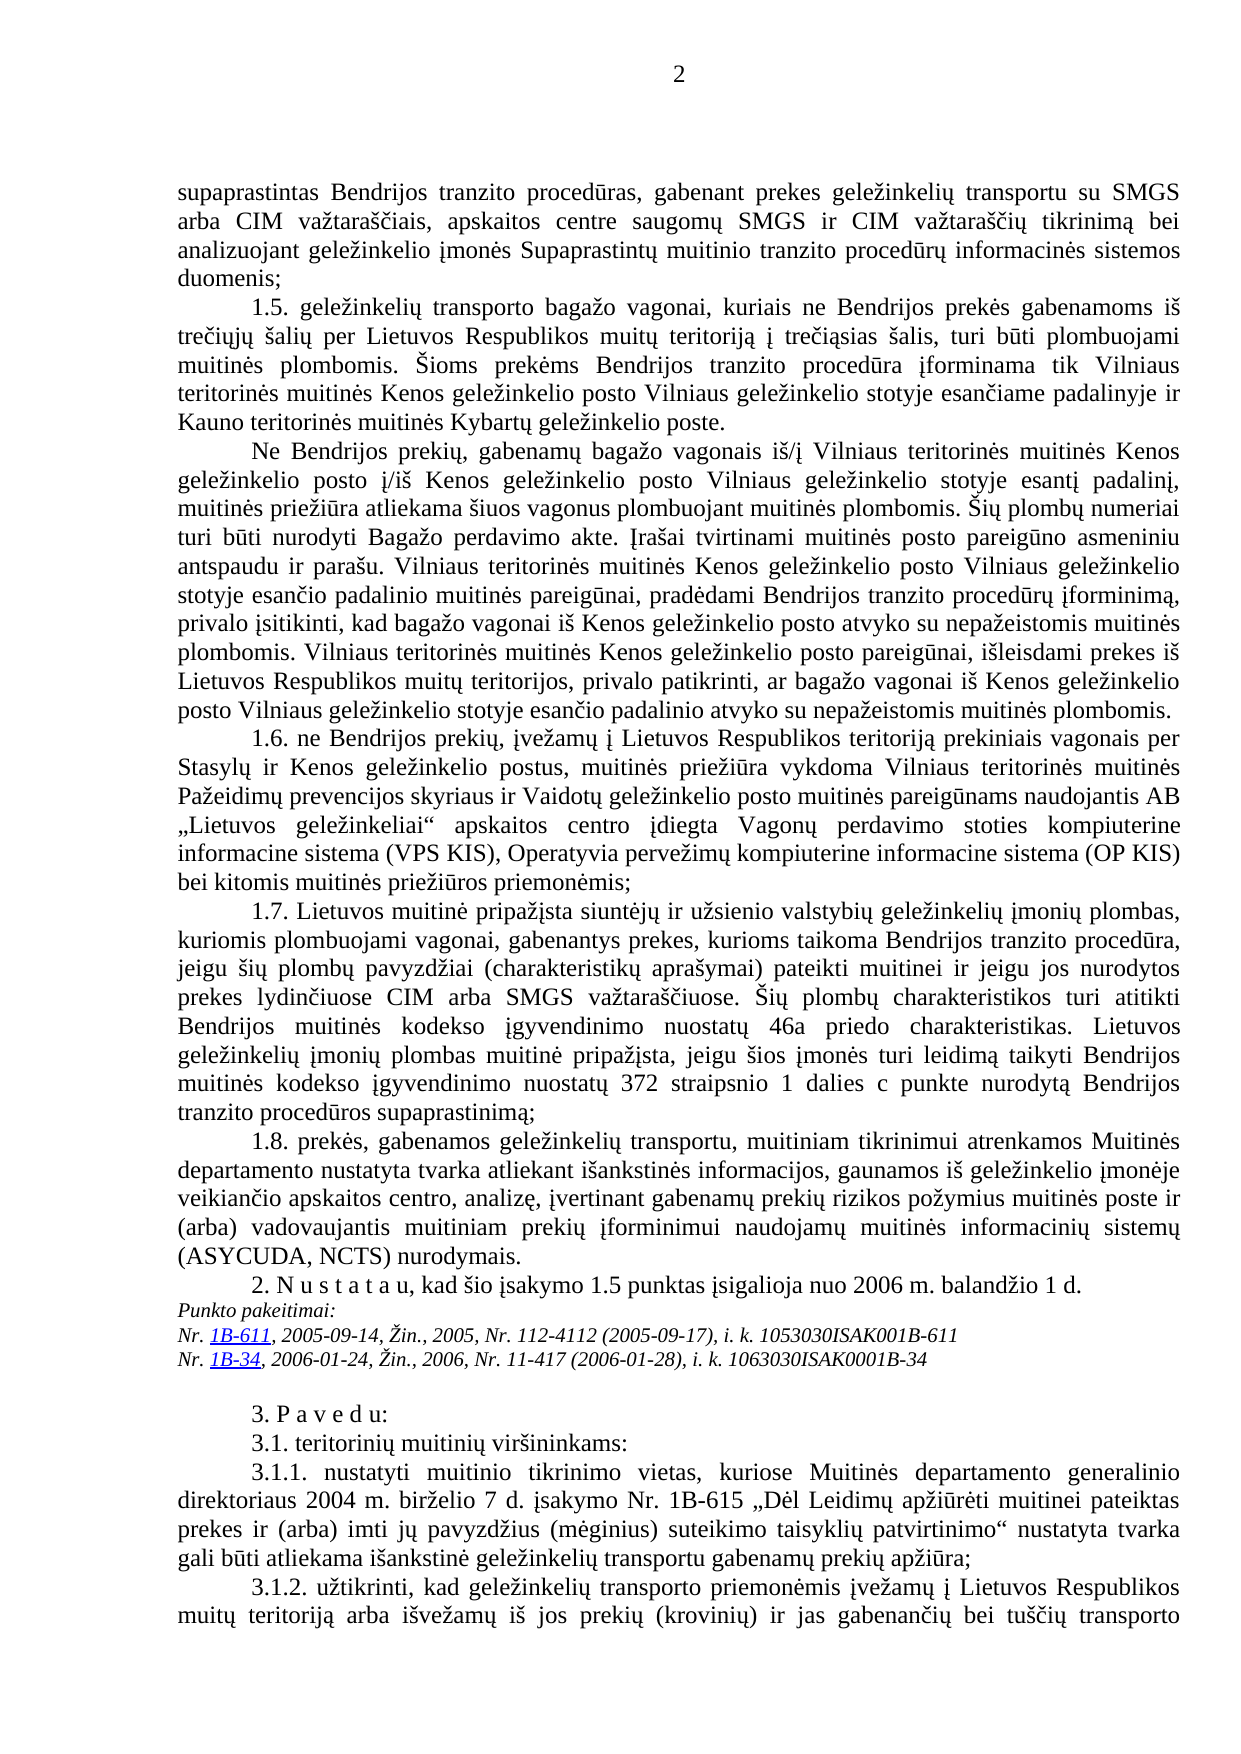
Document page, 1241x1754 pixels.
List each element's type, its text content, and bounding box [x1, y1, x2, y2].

text 1.7. Lietuvos muitinė pripažįsta siuntėjų ir užsienio valstybių geležinkelių įmonių plombas, kuriomis plombuojami vagonai, gabenantys prekes, kurioms taikoma Bendrijos tranzito procedūra, jeigu šių plombų pavyzdžiai (charakteristikų aprašymai) pateikti muitinei ir jeigu jos nurodytos prekes lydinčiuose CIM arba SMGS važtaraščiuose. Šių plombų charakteristikos turi atitikti Bendrijos muitinės kodekso įgyvendinimo nuostatų 46a priedo charakteristikas. Lietuvos geležinkelių įmonių plombas muitinė pripažįsta, jeigu šios įmonės turi leidimą taikyti Bendrijos muitinės kodekso įgyvendinimo nuostatų 372 straipsnio 1 dalies c punkte nurodytą Bendrijos tranzito procedūros supaprastinimą; [177, 896, 1181, 1126]
text 1.6. ne Bendrijos prekių, įvežamų į Lietuvos Respublikos teritoriją prekiniais vagonais per Stasylų ir Kenos geležinkelio postus, muitinės priežiūra vykdoma Vilniaus teritorinės muitinės Pažeidimų prevencijos skyriaus ir Vaidotų geležinkelio posto muitinės pareigūnams naudojantis AB „Lietuvos geležinkeliai“ apskaitos centro įdiegta Vagonų perdavimo stoties kompiuterine informacine sistema (VPS KIS), Operatyvia pervežimų kompiuterine informacine sistema (OP KIS) bei kitomis muitinės priežiūros priemonėmis; [177, 723, 1181, 896]
text Punkto pakeitimai: [177, 1298, 1181, 1322]
text 1.8. prekės, gabenamos geležinkelių transportu, muitiniam tikrinimui atrenkamos Muitinės departamento nustatyta tvarka atliekant išankstinės informacijos, gaunamos iš geležinkelio įmonėje veikiančio apskaitos centro, analizę, įvertinant gabenamų prekių rizikos požymius muitinės poste ir (arba) vadovaujantis muitiniam prekių įforminimui naudojamų muitinės informacinių sistemų (ASYCUDA, NCTS) nurodymais. [177, 1126, 1181, 1270]
text 3.1. teritorinių muitinių viršininkams: [177, 1428, 1181, 1457]
text 3.1.1. nustatyti muitinio tikrinimo vietas, kuriose Muitinės departamento generalinio direktoriaus 2004 m. birželio 7 d. įsakymo Nr. 1B-615 „Dėl Leidimų apžiūrėti muitinei pateiktas prekes ir (arba) imti jų pavyzdžius (mėginius) suteikimo taisyklių patvirtinimo“ nustatyta tvarka gali būti atliekama išankstinė geležinkelių transportu gabenamų prekių apžiūra; [177, 1457, 1181, 1572]
text Nr. 1B-34, 2006-01-24, Žin., 2006, Nr. 11-417 (2006-01-28), i. k. 1063030ISAK0001B-34 [177, 1347, 1181, 1371]
text 3.1.2. užtikrinti, kad geležinkelių transporto priemonėmis įvežamų į Lietuvos Respublikos muitų teritoriją arba išvežamų iš jos prekių (krovinių) ir jas gabenančių bei tuščių transporto [177, 1572, 1181, 1629]
text Ne Bendrijos prekių, gabenamų bagažo vagonais iš/į Vilniaus teritorinės muitinės Kenos geležinkelio posto į/iš Kenos geležinkelio posto Vilniaus geležinkelio stotyje esantį padalinį, muitinės priežiūra atliekama šiuos vagonus plombuojant muitinės plombomis. Šių plombų numeriai turi būti nurodyti Bagažo perdavimo akte. Įrašai tvirtinami muitinės posto pareigūno asmeniniu antspaudu ir parašu. Vilniaus teritorinės muitinės Kenos geležinkelio posto Vilniaus geležinkelio stotyje esančio padalinio muitinės pareigūnai, pradėdami Bendrijos tranzito procedūrų įforminimą, privalo įsitikinti, kad bagažo vagonai iš Kenos geležinkelio posto atvyko su nepažeistomis muitinės plombomis. Vilniaus teritorinės muitinės Kenos geležinkelio posto pareigūnai, išleisdami prekes iš Lietuvos Respublikos muitų teritorijos, privalo patikrinti, ar bagažo vagonai iš Kenos geležinkelio posto Vilniaus geležinkelio stotyje esančio padalinio atvyko su nepažeistomis muitinės plombomis. [177, 436, 1181, 723]
text 1.5. geležinkelių transporto bagažo vagonai, kuriais ne Bendrijos prekės gabenamoms iš trečiųjų šalių per Lietuvos Respublikos muitų teritoriją į trečiąsias šalis, turi būti plombuojami muitinės plombomis. Šioms prekėms Bendrijos tranzito procedūra įforminama tik Vilniaus teritorinės muitinės Kenos geležinkelio posto Vilniaus geležinkelio stotyje esančiame padalinyje ir Kauno teritorinės muitinės Kybartų geležinkelio poste. [177, 292, 1181, 436]
text Nr. 1B-611, 2005-09-14, Žin., 2005, Nr. 112-4112 (2005-09-17), i. k. 1053030ISAK001B-611 [177, 1322, 1181, 1347]
text 2. Nustatau, kad šio įsakymo 1.5 punktas įsigalioja nuo 2006 m. balandžio 1 d. [177, 1270, 1181, 1298]
text 3. Pavedu: [177, 1399, 1181, 1428]
text supaprastintas Bendrijos tranzito procedūras, gabenant prekes geležinkelių transportu su SMGS arba CIM važtaraščiais, apskaitos centre saugomų SMGS ir CIM važtaraščių tikrinimą bei analizuojant geležinkelio įmonės Supaprastintų muitinio tranzito procedūrų informacinės sistemos duomenis; [177, 177, 1181, 292]
